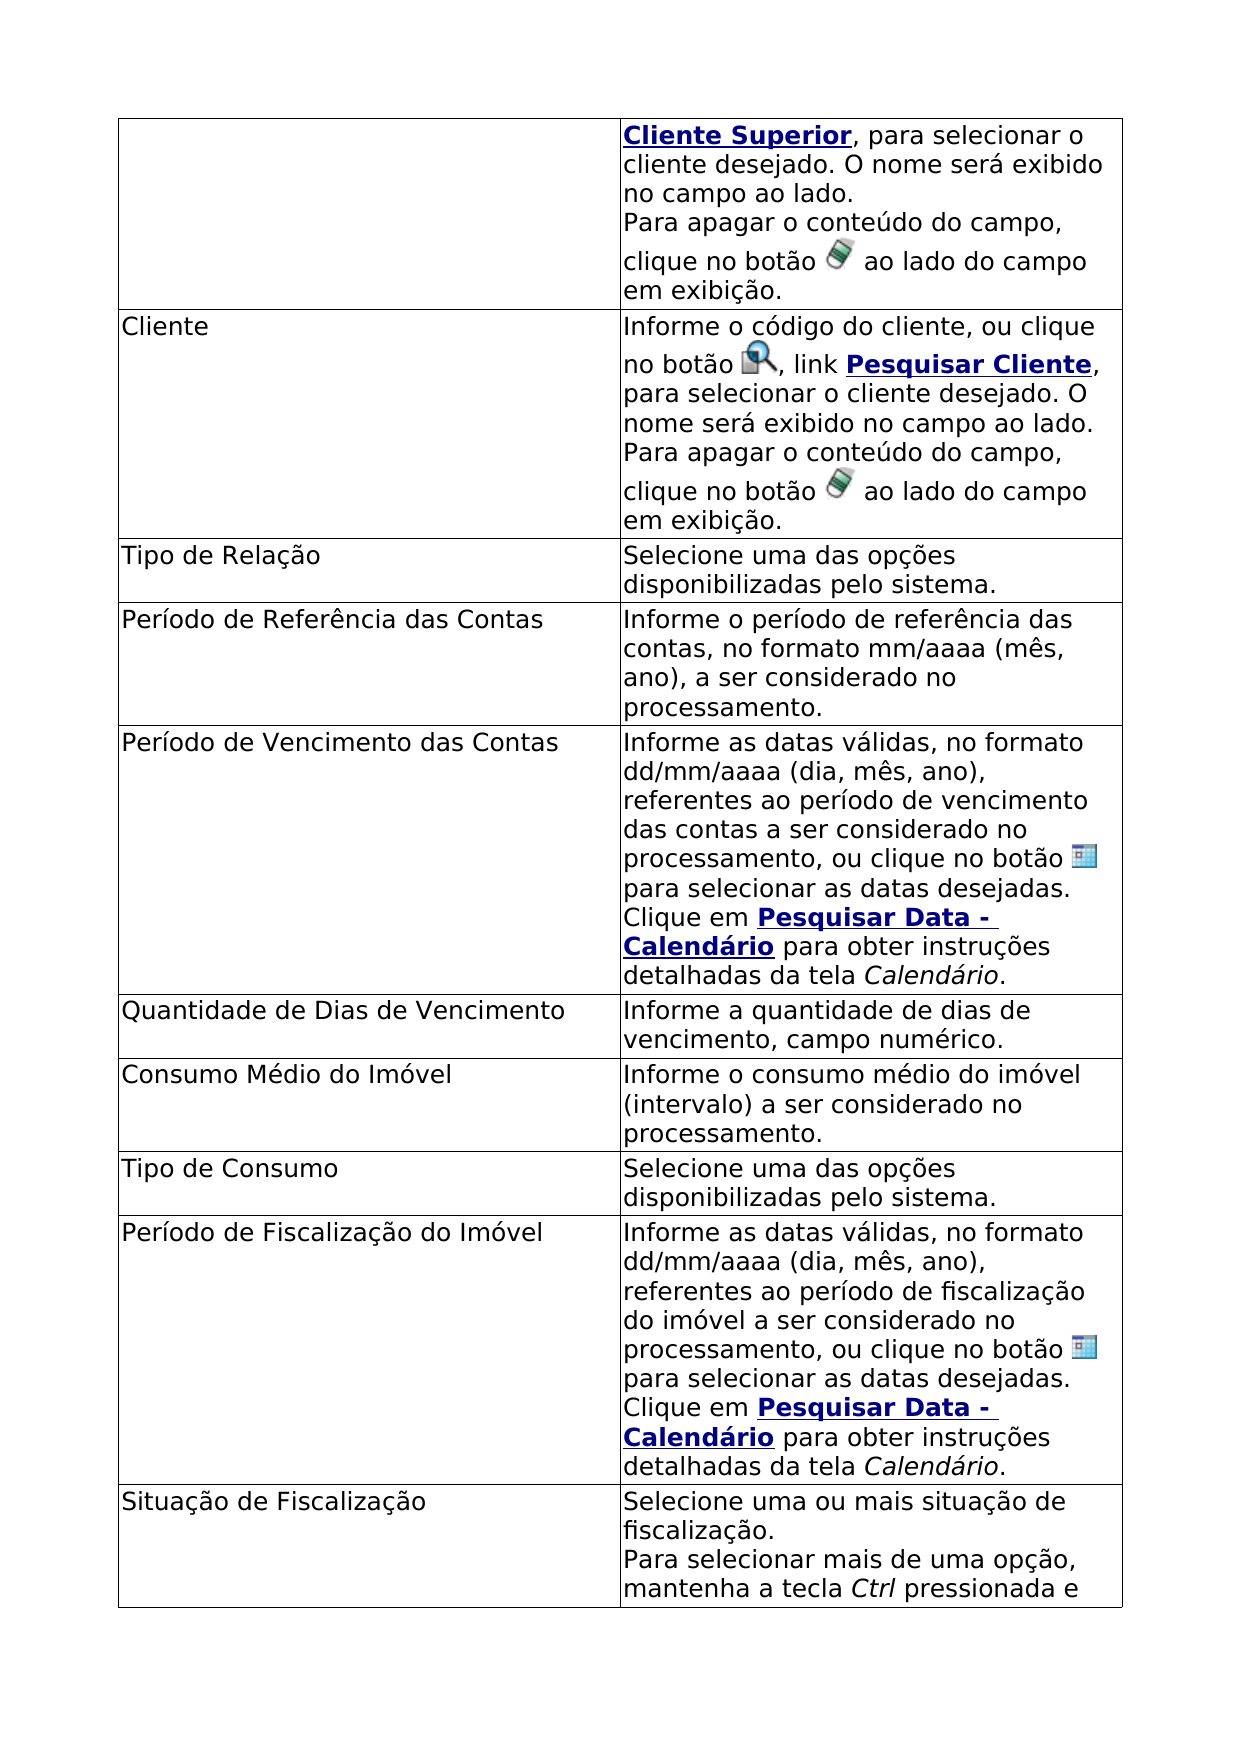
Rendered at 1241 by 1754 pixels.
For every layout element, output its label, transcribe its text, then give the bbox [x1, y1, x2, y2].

table_cell Quantidade de Dias de Vencimento [119, 995, 620, 1058]
table_cell [119, 119, 620, 309]
table_cell Período de Fiscalização do Imóvel [119, 1216, 620, 1484]
table_cell Período de Vencimento das Contas [119, 726, 620, 993]
picture [824, 237, 856, 271]
table_cell Selecione uma das opções disponibilizadas pelo sistema. [621, 1152, 1122, 1215]
table_cell Informe o código do cliente, ou clique no botão , link Pesquisar Cliente, para selecionar o cliente desejado. O nome será exibido no campo ao lado. Para apagar o conteúdo do campo, clique no botão ao lado do campo em exibição. [621, 310, 1122, 538]
picture [824, 467, 856, 500]
table_cell Informe o período de referência das contas, no formato mm/aaaa (mês, ano), a ser considerado no processamento. [621, 603, 1122, 725]
table_cell Cliente [119, 310, 620, 538]
table_cell Selecione uma das opções disponibilizadas pelo sistema. [621, 539, 1122, 602]
table_cell Período de Referência das Contas [119, 603, 620, 725]
table_cell Situação de Fiscalização [119, 1485, 620, 1607]
table_cell Informe as datas válidas, no formato dd/mm/aaaa (dia, mês, ano), referentes ao período de fiscalização do imóvel a ser considerado no processamento, ou clique no botão para selecionar as datas desejadas. Clique em Pesquisar Data - Calendário para obter instruções detalhadas da tela Calendário. [621, 1216, 1122, 1484]
table_cell Informe a quantidade de dias de vencimento, campo numérico. [621, 995, 1122, 1058]
table_cell Cliente Superior, para selecionar o cliente desejado. O nome será exibido no campo ao lado. Para apagar o conteúdo do campo, clique no botão ao lado do campo em exibição. [621, 119, 1122, 309]
picture [741, 340, 778, 374]
table_cell Tipo de Relação [119, 539, 620, 602]
picture [1071, 844, 1097, 868]
table_cell Informe o consumo médio do imóvel (intervalo) a ser considerado no processamento. [621, 1059, 1122, 1151]
table_cell Selecione uma ou mais situação de fiscalização. Para selecionar mais de uma opção, mantenha a tecla Ctrl pressionada e [621, 1485, 1122, 1607]
table_cell Tipo de Consumo [119, 1152, 620, 1215]
table_cell Informe as datas válidas, no formato dd/mm/aaaa (dia, mês, ano), referentes ao período de vencimento das contas a ser considerado no processamento, ou clique no botão para selecionar as datas desejadas. Clique em Pesquisar Data - Calendário para obter instruções detalhadas da tela Calendário. [621, 726, 1122, 993]
table_cell Consumo Médio do Imóvel [119, 1059, 620, 1151]
picture [1071, 1335, 1097, 1359]
